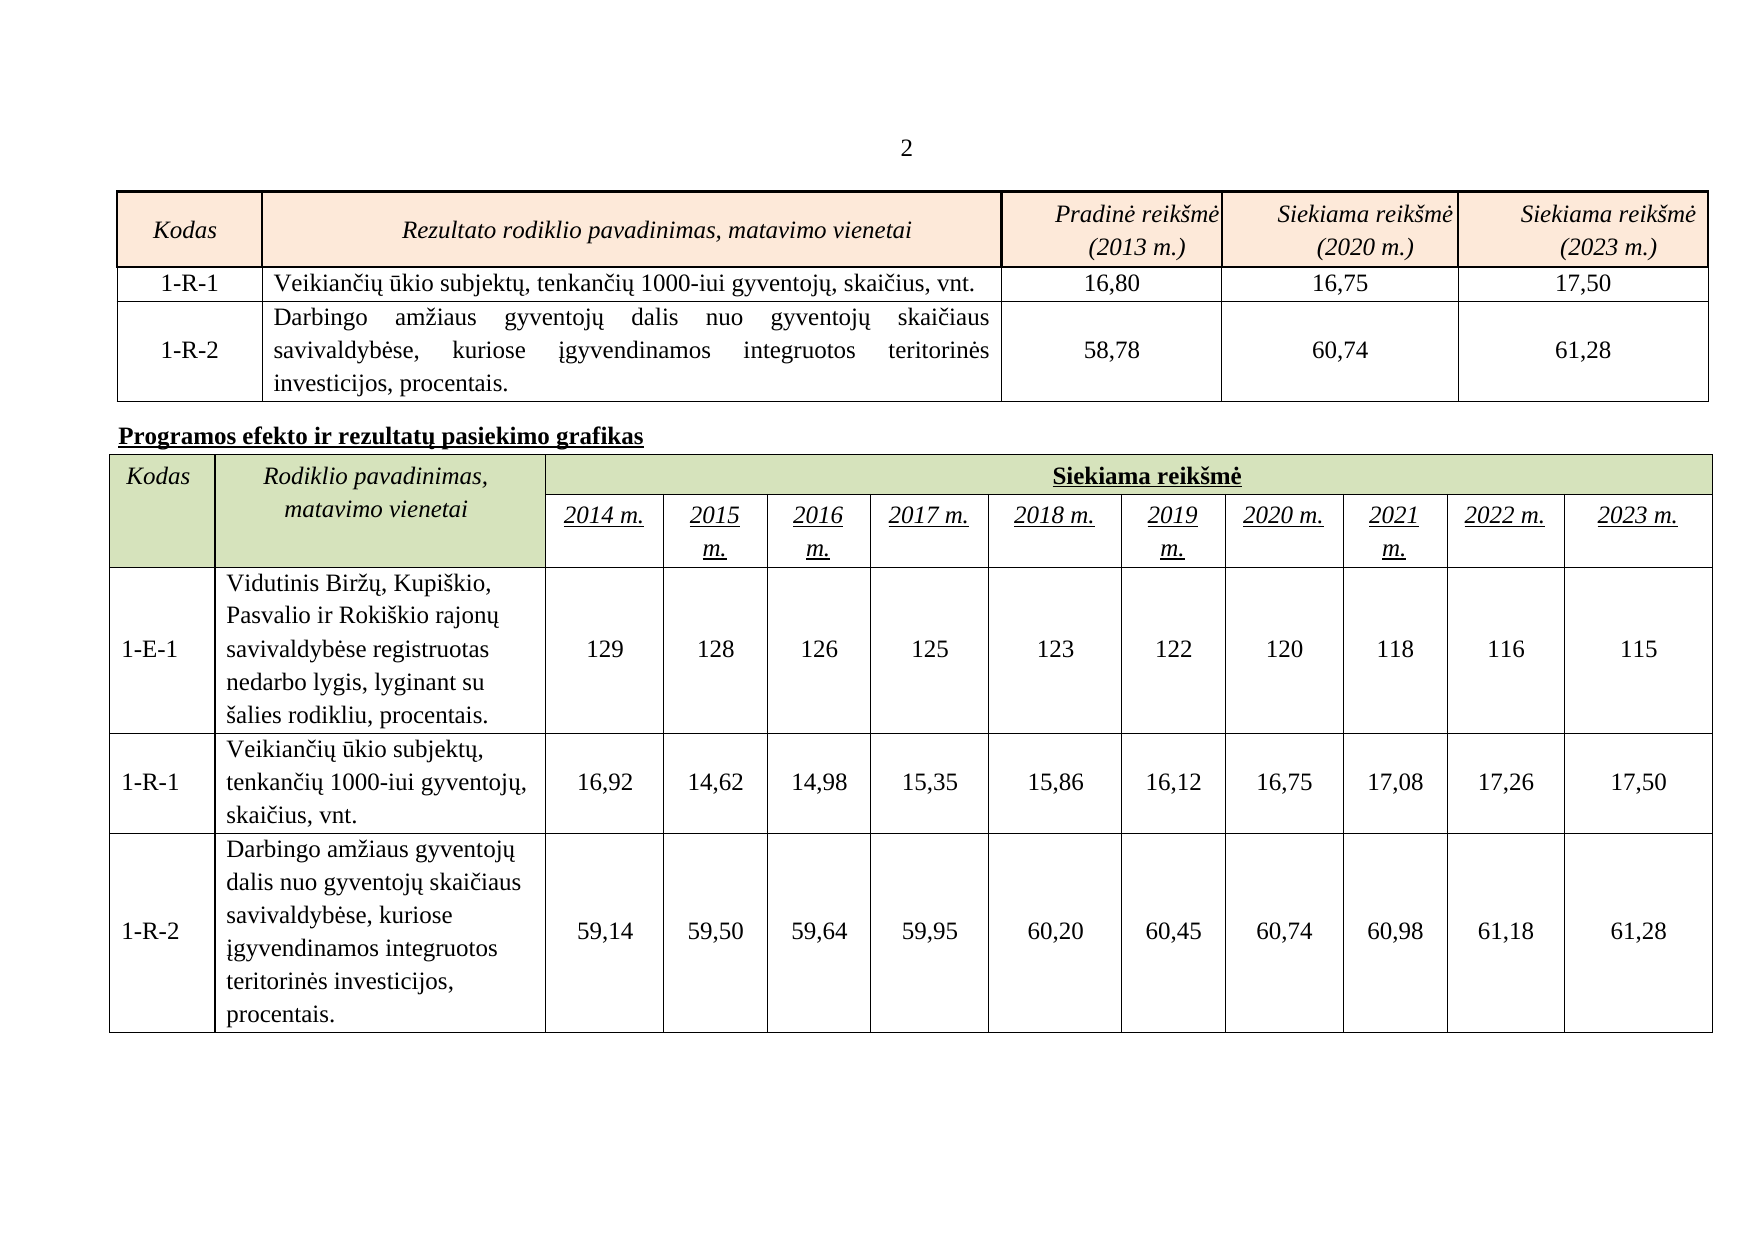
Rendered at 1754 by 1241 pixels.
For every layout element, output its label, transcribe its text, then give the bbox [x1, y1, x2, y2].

table_cell 16,92 [546, 734, 663, 833]
table_cell 116 [1448, 568, 1564, 733]
text Programos efekto ir rezultatų pasiekimo grafikas [118, 421, 1695, 450]
table_cell Darbingo amžiaus gyventojų dalis nuo gyventojų skaičiaus savivaldybėse, kuriose įgyvendinamos integruotos teritorinės investicijos, procentais. [216, 834, 545, 1032]
table_cell Veikiančių ūkio subjektų, tenkančių 1000-iui gyventojų, skaičius, vnt. [263, 268, 1001, 301]
table_cell 1-R-1 [110, 734, 214, 833]
table_cell 17,26 [1448, 734, 1564, 833]
table_header Siekiama reikšmė [989, 455, 1248, 494]
table_cell 59,14 [546, 834, 663, 1032]
table_cell 2016 m. [768, 495, 870, 567]
table_cell 115 [1565, 568, 1712, 733]
table_cell 60,20 [989, 834, 1121, 1032]
table_cell 60,45 [1122, 834, 1225, 1032]
table_cell 60,74 [1226, 834, 1343, 1032]
table_cell Vidutinis Biržų, Kupiškio, Pasvalio ir Rokiškio rajonų savivaldybėse registruotas nedarbo lygis, lyginant su šalies rodikliu, procentais. [216, 568, 545, 733]
table_cell 61,28 [1565, 834, 1712, 1032]
table_cell 59,50 [664, 834, 767, 1032]
table_cell 2018 m. [989, 495, 1121, 567]
table_cell 60,98 [1344, 834, 1447, 1032]
table_cell 15,86 [989, 734, 1121, 833]
table_cell 2020 m. [1226, 495, 1343, 567]
table_cell 1-R-2 [118, 302, 262, 401]
table_cell 120 [1226, 568, 1343, 733]
table_header [835, 455, 938, 494]
table_cell 16,80 [1002, 268, 1221, 301]
table_cell 2015 m. [664, 495, 767, 567]
table_cell 2021 m. [1344, 495, 1447, 567]
table_cell 118 [1344, 568, 1447, 733]
table_cell 126 [768, 568, 870, 733]
table_header [1454, 455, 1542, 494]
table_header [1351, 455, 1454, 494]
table_cell 61,28 [1459, 302, 1708, 401]
table_header Kodas [110, 455, 214, 567]
table_cell 15,35 [871, 734, 988, 833]
table_header Siekiama reikšmė (2023 m.) [1459, 193, 1707, 266]
table_cell 59,95 [871, 834, 988, 1032]
table_cell 2017 m. [871, 495, 988, 567]
table_cell 1-E-1 [110, 568, 214, 733]
table_cell 128 [664, 568, 767, 733]
table_header [938, 455, 989, 494]
table_cell 59,64 [768, 834, 870, 1032]
table_cell 2023 m. [1565, 495, 1712, 567]
table_header [546, 455, 835, 494]
table_header Siekiama reikšmė (2020 m.) [1223, 193, 1457, 266]
table_cell 2022 m. [1448, 495, 1564, 567]
table_cell 2014 m. [546, 495, 663, 567]
table_header Rodiklio pavadinimas, matavimo vienetai [216, 455, 545, 567]
table_cell 1-R-2 [110, 834, 214, 1032]
table_cell 123 [989, 568, 1121, 733]
table_cell 16,12 [1122, 734, 1225, 833]
table_cell 125 [871, 568, 988, 733]
table_cell 2019 m. [1122, 495, 1225, 567]
table_cell 14,98 [768, 734, 870, 833]
table_cell Darbingo amžiaus gyventojų dalis nuo gyventojų skaičiaus savivaldybėse, kuriose įgyvendinamos integruotos teritorinės investicijos, procentais. [263, 302, 1001, 401]
table_cell 16,75 [1226, 734, 1343, 833]
table_cell 14,62 [664, 734, 767, 833]
table_cell Veikiančių ūkio subjektų, tenkančių 1000-iui gyventojų, skaičius, vnt. [216, 734, 545, 833]
table_cell 58,78 [1002, 302, 1221, 401]
table_header [1542, 455, 1712, 494]
table_cell 17,08 [1344, 734, 1447, 833]
table_cell 17,50 [1459, 268, 1708, 301]
table_cell 122 [1122, 568, 1225, 733]
table_cell 129 [546, 568, 663, 733]
table_header Rezultato rodiklio pavadinimas, matavimo vienetai [263, 193, 1000, 266]
table_header [1248, 455, 1351, 494]
table_cell 16,75 [1222, 268, 1458, 301]
table_cell 61,18 [1448, 834, 1564, 1032]
table_header Pradinė reikšmė (2013 m.) [1003, 193, 1221, 266]
table_cell 1-R-1 [118, 268, 262, 301]
table_header Kodas [118, 193, 261, 266]
table_cell 17,50 [1565, 734, 1712, 833]
table_cell 60,74 [1222, 302, 1458, 401]
